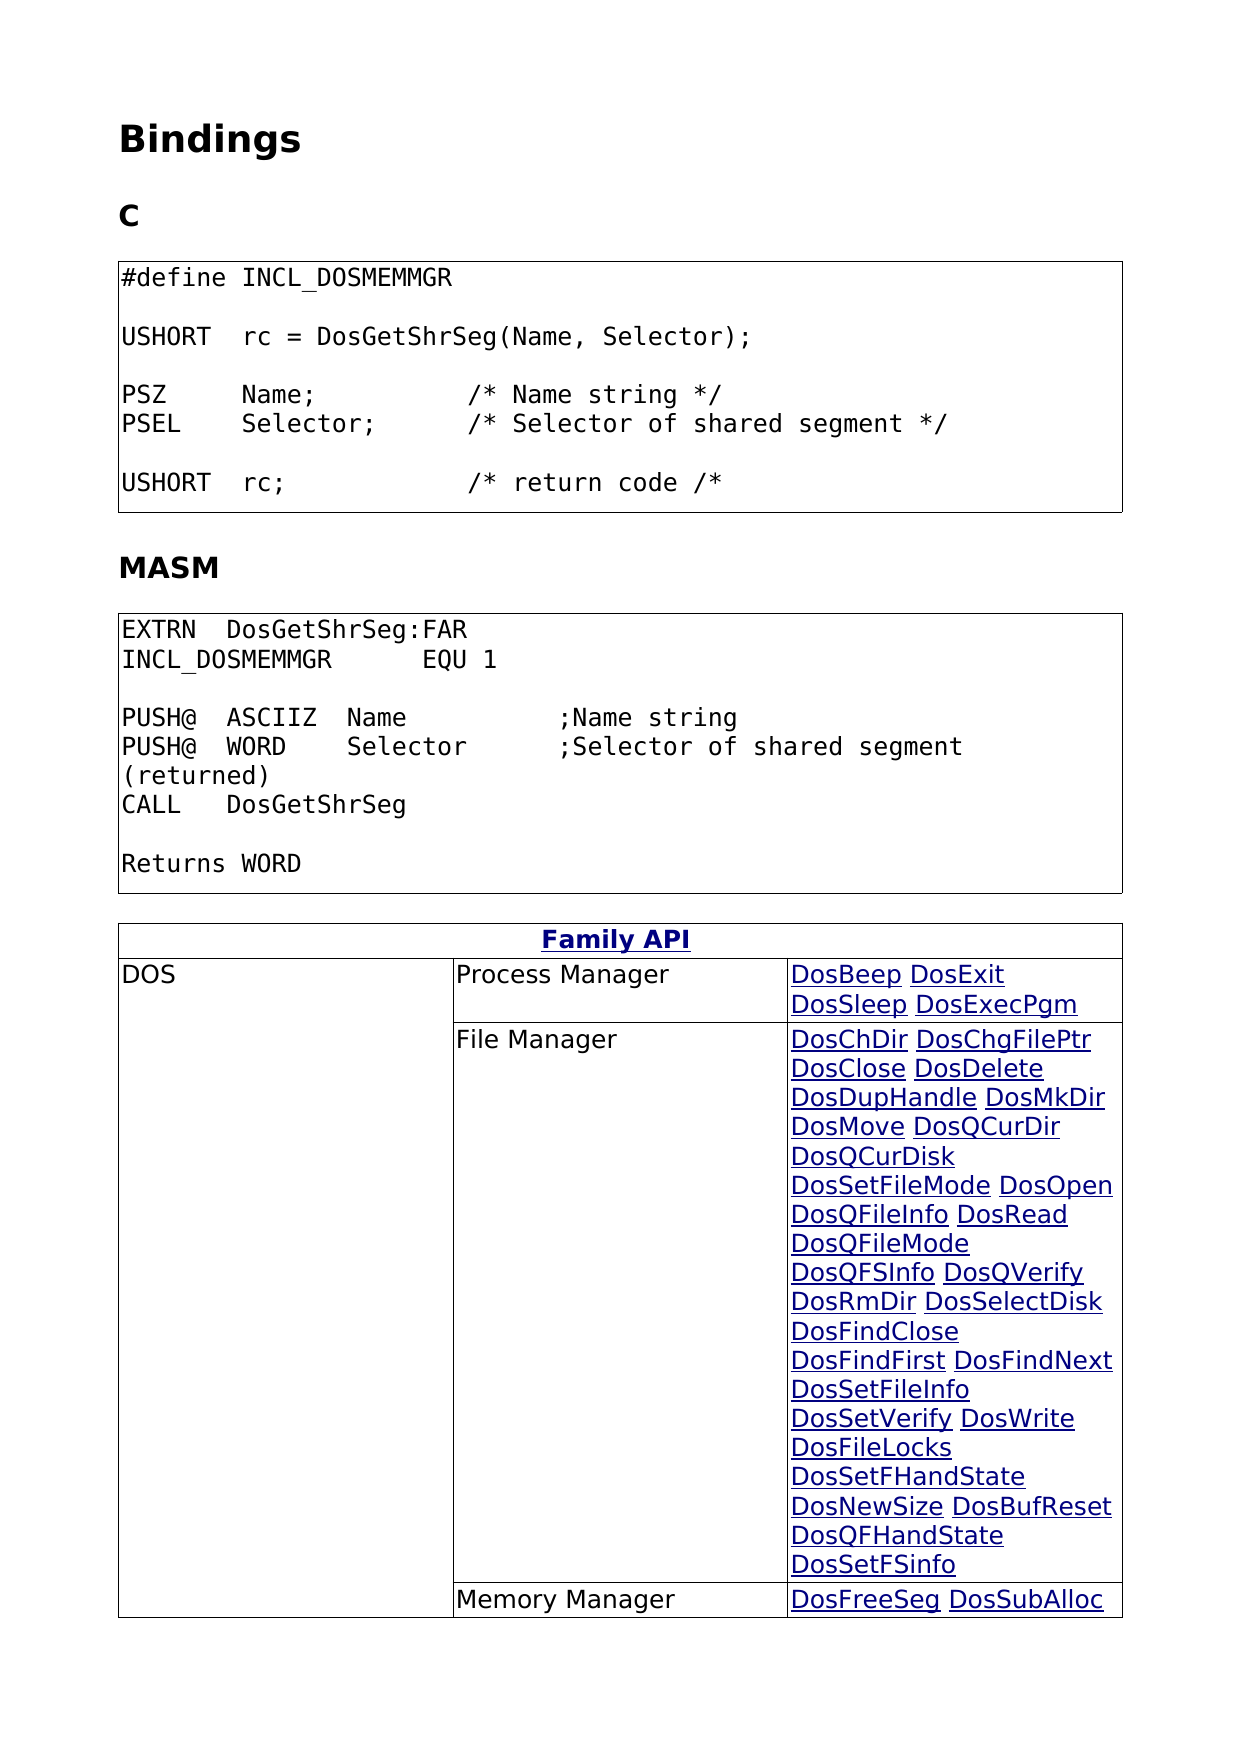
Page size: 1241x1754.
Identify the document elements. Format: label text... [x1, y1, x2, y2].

table_cell Process Manager [454, 959, 787, 1022]
table_cell Memory Manager [454, 1583, 787, 1617]
subtitle MASM [118, 551, 1122, 585]
table_header #define INCL_DOSMEMMGR USHORT rc = DosGetShrSeg(Name, Selector); PSZ Name; /* Name string */ PSEL Selector; /* Selector of shared segment */ USHORT rc; /* return code /* [119, 262, 1122, 512]
table_header Family API [119, 924, 1122, 958]
table_cell File Manager [454, 1023, 787, 1582]
subtitle C [118, 199, 1122, 233]
table_header EXTRN DosGetShrSeg:FAR INCL_DOSMEMMGR EQU 1 PUSH@ ASCIIZ Name ;Name string PUSH@ WORD Selector ;Selector of shared segment (returned) CALL DosGetShrSeg Returns WORD [119, 614, 1122, 893]
table_cell DOS [119, 959, 453, 1617]
subtitle Bindings [118, 118, 1122, 162]
table_cell DosBeep DosExit DosSleep DosExecPgm [788, 959, 1122, 1022]
table_cell DosChDir DosChgFilePtr DosClose DosDelete DosDupHandle DosMkDir DosMove DosQCurDir DosQCurDisk DosSetFileMode DosOpen DosQFileInfo DosRead DosQFileMode DosQFSInfo DosQVerify DosRmDir DosSelectDisk DosFindClose DosFindFirst DosFindNext DosSetFileInfo DosSetVerify DosWrite DosFileLocks DosSetFHandState DosNewSize DosBufReset DosQFHandState DosSetFSinfo [788, 1023, 1122, 1582]
table_cell DosFreeSeg DosSubAlloc [788, 1583, 1122, 1617]
